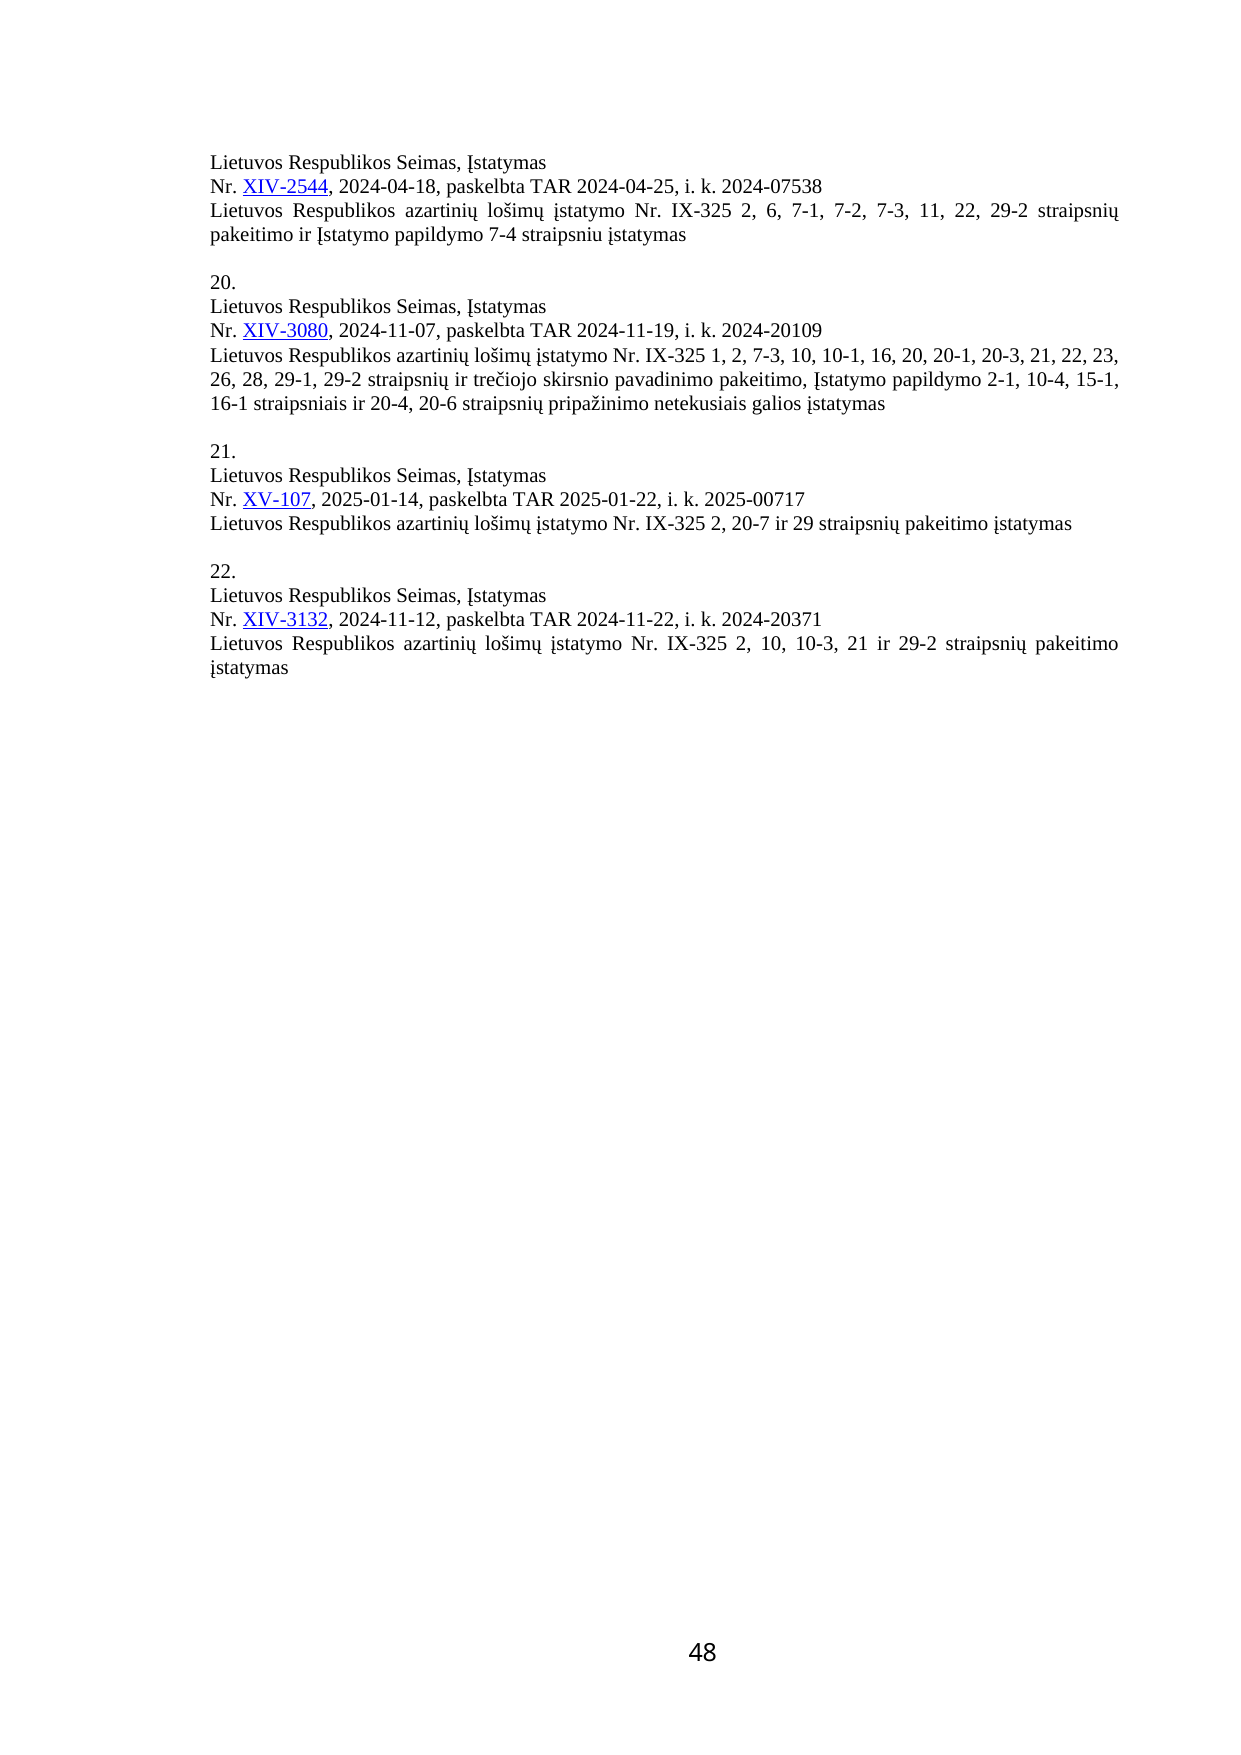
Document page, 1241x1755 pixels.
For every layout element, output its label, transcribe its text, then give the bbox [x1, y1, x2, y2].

text Nr. XIV-3132, 2024-11-12, paskelbta TAR 2024-11-22, i. k. 2024-20371 [210, 607, 1120, 631]
text Nr. XIV-3080, 2024-11-07, paskelbta TAR 2024-11-19, i. k. 2024-20109 [210, 318, 1120, 342]
text Lietuvos Respublikos azartinių lošimų įstatymo Nr. IX-325 2, 6, 7-1, 7-2, 7-3, 11, 22, 29-2 straipsnių pakeitimo ir Įstatymo papildymo 7-4 straipsniu įstatymas [210, 198, 1120, 246]
text Lietuvos Respublikos Seimas, Įstatymas [210, 583, 1120, 607]
text 21. [210, 439, 1120, 463]
text 20. [210, 270, 1120, 294]
text Lietuvos Respublikos Seimas, Įstatymas [210, 150, 1120, 174]
text Lietuvos Respublikos azartinių lošimų įstatymo Nr. IX-325 2, 20-7 ir 29 straipsnių pakeitimo įstatymas [210, 511, 1120, 535]
text Nr. XV-107, 2025-01-14, paskelbta TAR 2025-01-22, i. k. 2025-00717 [210, 487, 1120, 511]
text 22. [210, 559, 1120, 583]
text Lietuvos Respublikos Seimas, Įstatymas [210, 463, 1120, 487]
text Lietuvos Respublikos azartinių lošimų įstatymo Nr. IX-325 2, 10, 10-3, 21 ir 29-2 straipsnių pakeitimo įstatymas [210, 631, 1120, 679]
text Nr. XIV-2544, 2024-04-18, paskelbta TAR 2024-04-25, i. k. 2024-07538 [210, 174, 1120, 198]
text Lietuvos Respublikos Seimas, Įstatymas [210, 294, 1120, 318]
text Lietuvos Respublikos azartinių lošimų įstatymo Nr. IX-325 1, 2, 7-3, 10, 10-1, 16, 20, 20-1, 20-3, 21, 22, 23, 26, 28, 29-1, 29-2 straipsnių ir trečiojo skirsnio pavadinimo pakeitimo, Įstatymo papildymo 2-1, 10-4, 15-1, 16-1 straipsniais ir 20-4, 20-6 straipsnių pripažinimo netekusiais galios įstatymas [210, 342, 1120, 415]
